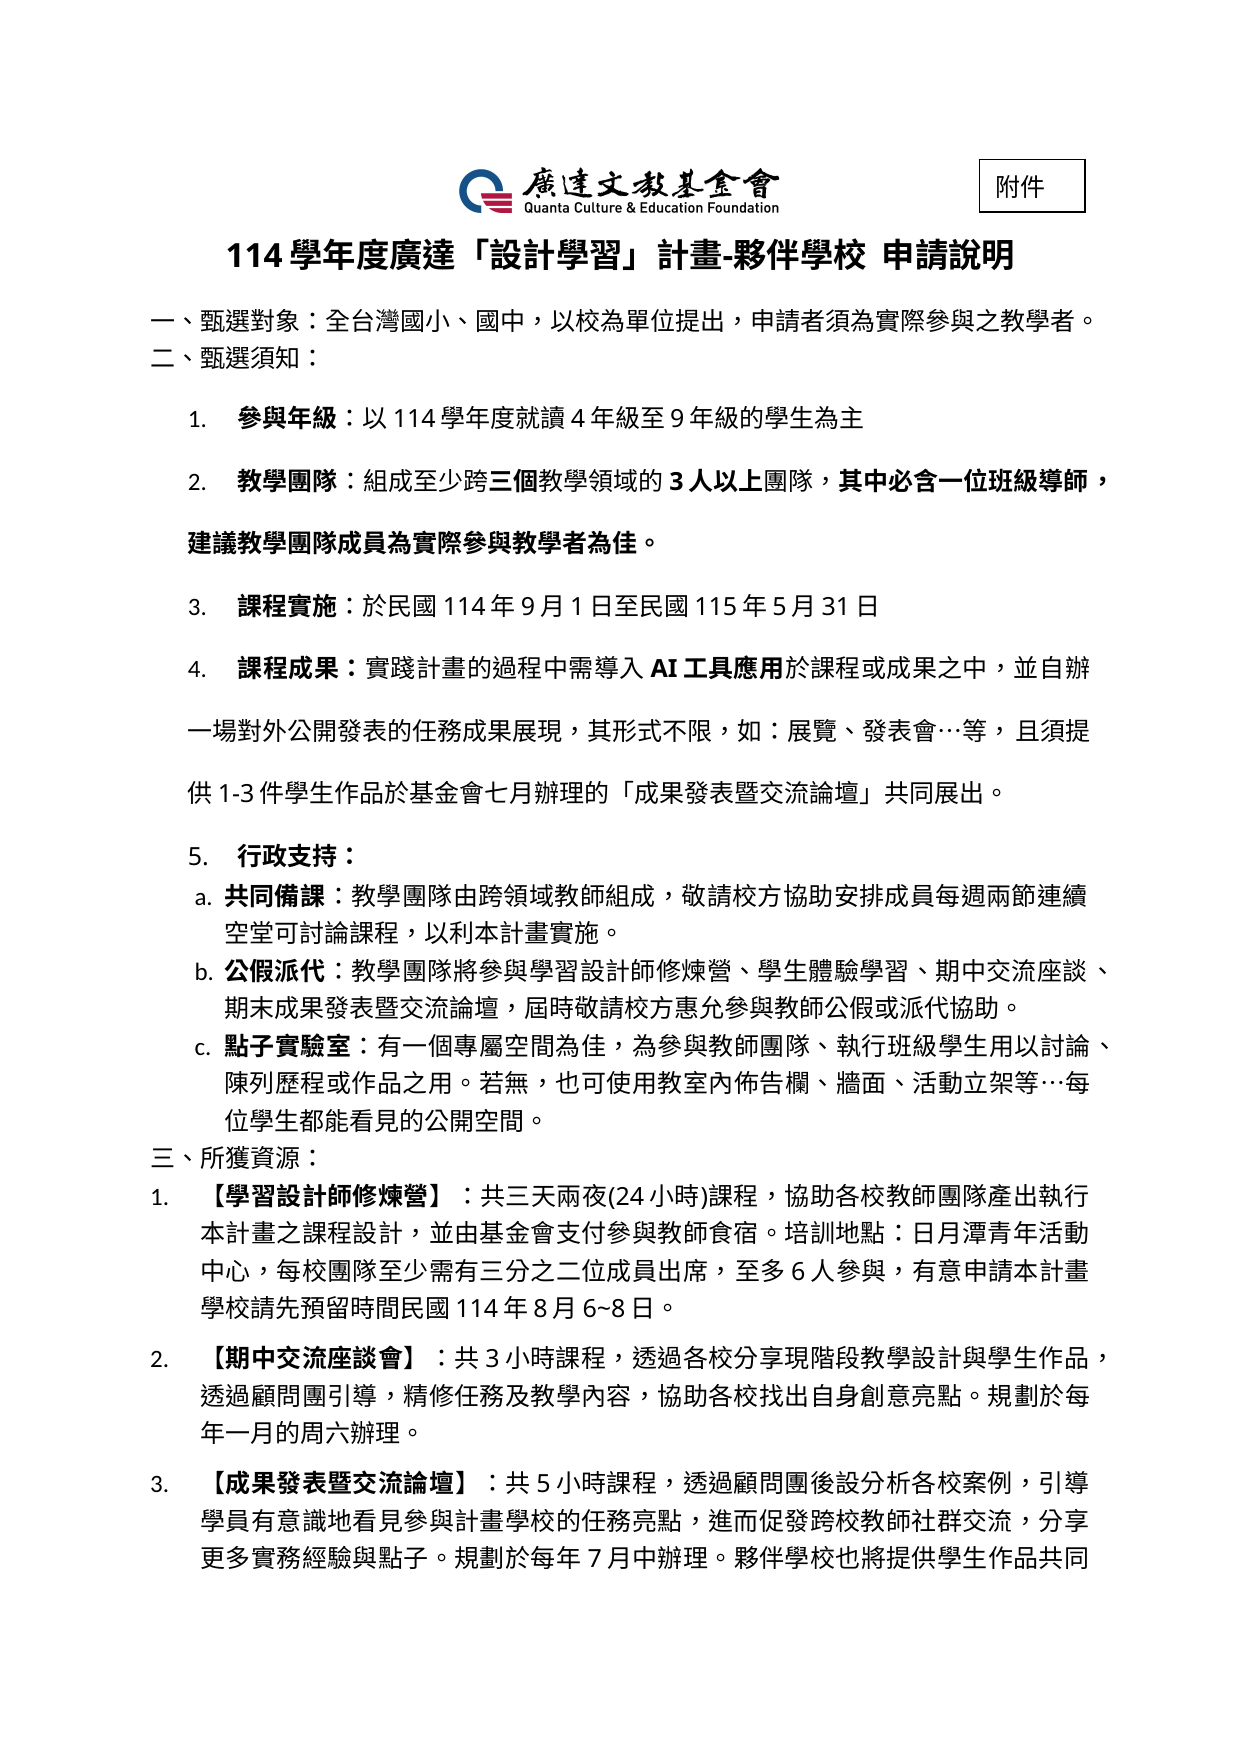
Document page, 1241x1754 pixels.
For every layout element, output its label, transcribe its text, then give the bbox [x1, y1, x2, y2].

text 二、甄選須知： [150, 337, 1090, 375]
list 課程成果：實踐計畫的過程中需導入AI工具應用於課程或成果之中，並自辦一場對外公開發表的任務成果展現，其形式不限，如：展覽、發表會…等，且須提供1-3件學生作品於基金會七月辦理的「成果發表暨交流論壇」共同展出。 [188, 625, 1090, 812]
list 【學習設計師修煉營】：共三天兩夜(24小時)課程，協助各校教師團隊產出執行本計畫之課程設計，並由基金會支付參與教師食宿。培訓地點：日月潭青年活動中心，每校團隊至少需有三分之二位成員出席，至多6人參與，有意申請本計畫學校請先預留時間民國114年8月6~8日。 [150, 1175, 1090, 1325]
text 三、所獲資源： [150, 1137, 1090, 1175]
list 參與年級：以114學年度就讀4年級至9年級的學生為主 [188, 375, 1090, 437]
list 行政支持： [188, 812, 1090, 875]
text 一、甄選對象：全台灣國小、國中，以校為單位提出，申請者須為實際參與之教學者。 [150, 300, 1090, 337]
list 課程實施：於民國114年9月1日至民國115年5月31日 [188, 562, 1090, 625]
list 公假派代：教學團隊將參與學習設計師修煉營、學生體驗學習、期中交流座談、期末成果發表暨交流論壇，屆時敬請校方惠允參與教師公假或派代協助。 [194, 950, 1090, 1025]
text 114學年度廣達「設計學習」計畫-夥伴學校 申請說明 [150, 237, 1090, 275]
list 共同備課：教學團隊由跨領域教師組成，敬請校方協助安排成員每週兩節連續空堂可討論課程，以利本計畫實施。 [194, 875, 1090, 950]
list 【成果發表暨交流論壇】：共5小時課程，透過顧問團後設分析各校案例，引導學員有意識地看見參與計畫學校的任務亮點，進而促發跨校教師社群交流，分享更多實務經驗與點子。規劃於每年7月中辦理。夥伴學校也將提供學生作品共同展出。 [150, 1462, 1090, 1575]
list 【期中交流座談會】：共3小時課程，透過各校分享現階段教學設計與學生作品，透過顧問團引導，精修任務及教學內容，協助各校找出自身創意亮點。規劃於每年一月的周六辦理。 [150, 1337, 1090, 1450]
list 教學團隊：組成至少跨三個教學領域的3人以上團隊，其中必含一位班級導師，建議教學團隊成員為實際參與教學者為佳。 [188, 437, 1090, 562]
text 附件一 [995, 168, 1069, 204]
list 點子實驗室：有一個專屬空間為佳，為參與教師團隊、執行班級學生用以討論、陳列歷程或作品之用。若無，也可使用教室內佈告欄、牆面、活動立架等…每位學生都能看見的公開空間。 [194, 1025, 1092, 1137]
